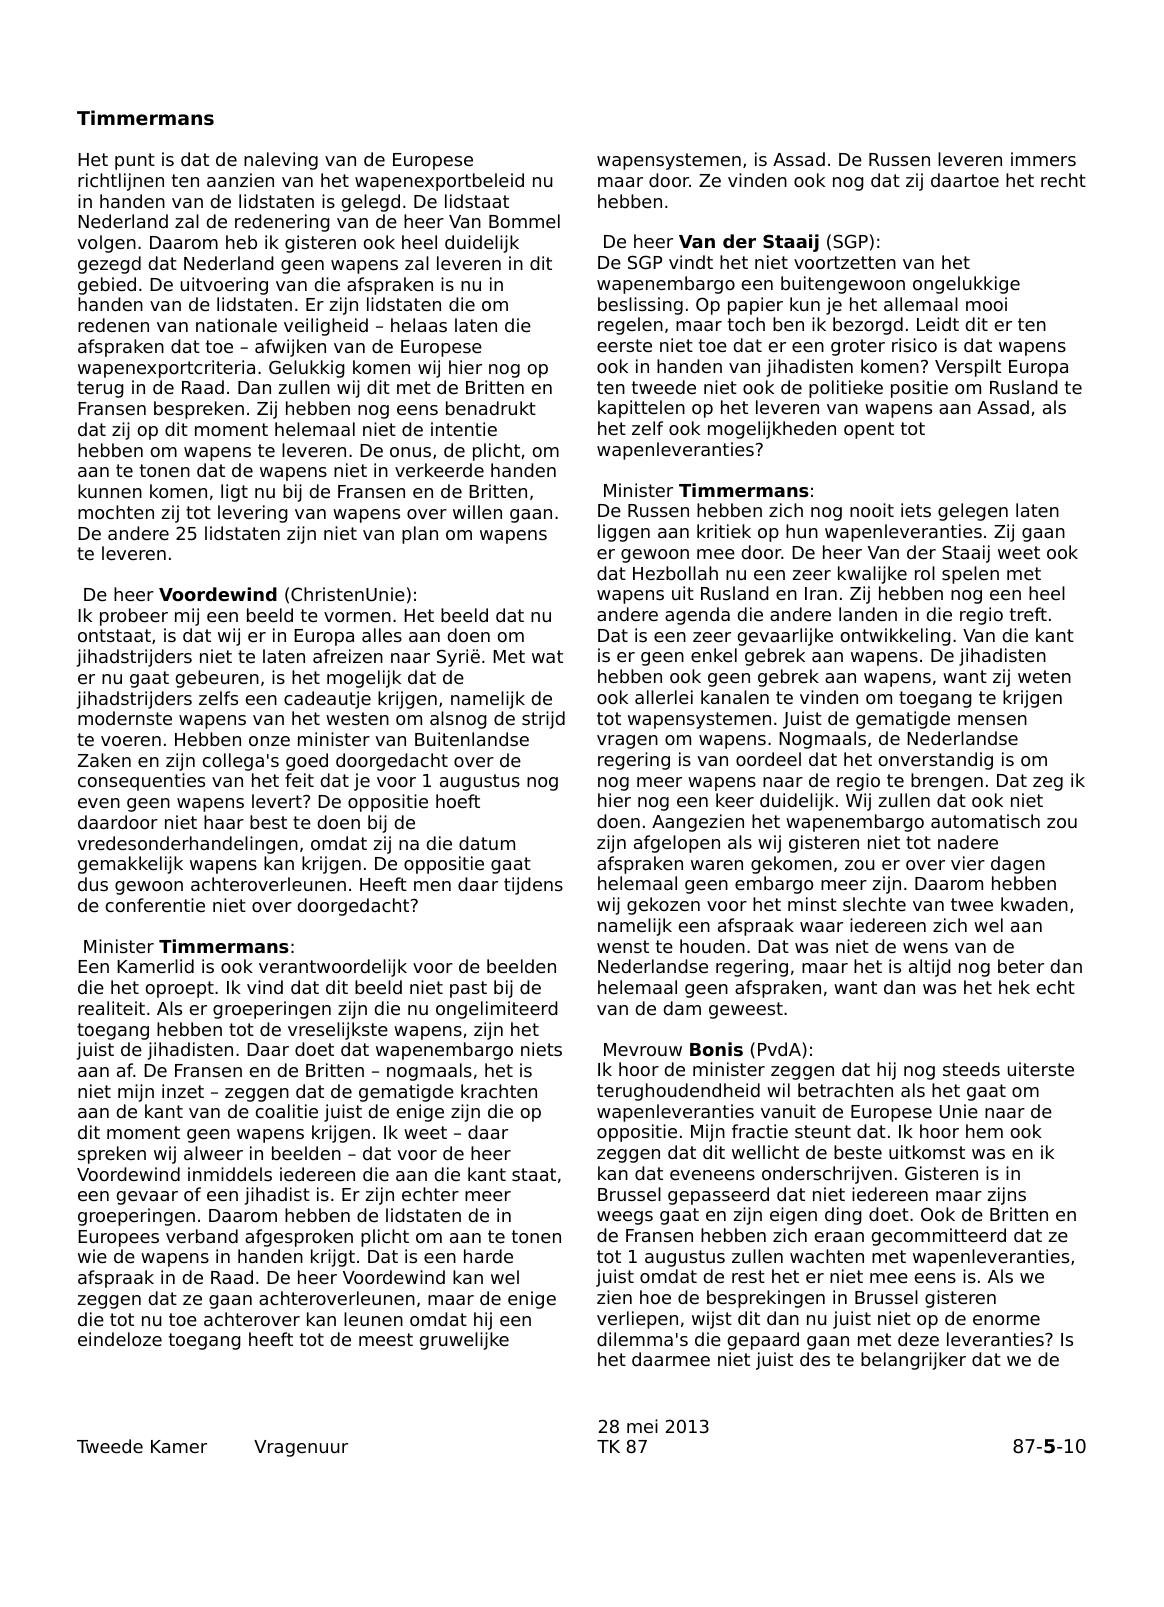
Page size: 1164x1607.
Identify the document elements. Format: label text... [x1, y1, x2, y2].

text Het punt is dat de naleving van de Europese richtlijnen ten aanzien van het wapenexportbeleid nu in handen van de lidstaten is gelegd. De lidstaat Nederland zal de redenering van de heer Van Bommel volgen. Daarom heb ik gisteren ook heel duidelijk gezegd dat Nederland geen wapens zal leveren in dit gebied. De uitvoering van die afspraken is nu in handen van de lidstaten. Er zijn lidstaten die om redenen van nationale veiligheid – helaas laten die afspraken dat toe – afwijken van de Europese wapenexportcriteria. Gelukkig komen wij hier nog op terug in de Raad. Dan zullen wij dit met de Britten en Fransen bespreken. Zij hebben nog eens benadrukt dat zij op dit moment helemaal niet de intentie hebben om wapens te leveren. De onus, de plicht, om aan te tonen dat de wapens niet in verkeerde handen kunnen komen, ligt nu bij de Fransen en de Britten, mochten zij tot levering van wapens over willen gaan. De andere 25 lidstaten zijn niet van plan om wapens te leveren. [77, 150, 567, 565]
text wapensystemen, is Assad. De Russen leveren immers maar door. Ze vinden ook nog dat zij daartoe het recht hebben. [596, 150, 1087, 212]
text Minister Timmermans: [596, 480, 1087, 501]
text De Russen hebben zich nog nooit iets gelegen laten liggen aan kritiek op hun wapenleveranties. Zij gaan er gewoon mee door. De heer Van der Staaij weet ook dat Hezbollah nu een zeer kwalijke rol spelen met wapens uit Rusland en Iran. Zij hebben nog een heel andere agenda die andere landen in die regio treft. Dat is een zeer gevaarlijke ontwikkeling. Van die kant is er geen enkel gebrek aan wapens. De jihadisten hebben ook geen gebrek aan wapens, want zij weten ook allerlei kanalen te vinden om toegang te krijgen tot wapensystemen. Juist de gematigde mensen vragen om wapens. Nogmaals, de Nederlandse regering is van oordeel dat het onverstandig is om nog meer wapens naar de regio te brengen. Dat zeg ik hier nog een keer duidelijk. Wij zullen dat ook niet doen. Aangezien het wapenembargo automatisch zou zijn afgelopen als wij gisteren niet tot nadere afspraken waren gekomen, zou er over vier dagen helemaal geen embargo meer zijn. Daarom hebben wij gekozen voor het minst slechte van twee kwaden, namelijk een afspraak waar iedereen zich wel aan wenst te houden. Dat was niet de wens van de Nederlandse regering, maar het is altijd nog beter dan helemaal geen afspraken, want dan was het hek echt van de dam geweest. [596, 501, 1087, 1019]
text De SGP vindt het niet voortzetten van het wapenembargo een buitengewoon ongelukkige beslissing. Op papier kun je het allemaal mooi regelen, maar toch ben ik bezorgd. Leidt dit er ten eerste niet toe dat er een groter risico is dat wapens ook in handen van jihadisten komen? Verspilt Europa ten tweede niet ook de politieke positie om Rusland te kapittelen op het leveren van wapens aan Assad, als het zelf ook mogelijkheden opent tot wapenleveranties? [596, 253, 1087, 460]
text Ik hoor de minister zeggen dat hij nog steeds uiterste terughoudendheid wil betrachten als het gaat om wapenleveranties vanuit de Europese Unie naar de oppositie. Mijn fractie steunt dat. Ik hoor hem ook zeggen dat dit wellicht de beste uitkomst was en ik kan dat eveneens onderschrijven. Gisteren is in Brussel gepasseerd dat niet iedereen maar zijns weegs gaat en zijn eigen ding doet. Ook de Britten en de Fransen hebben zich eraan gecommitteerd dat ze tot 1 augustus zullen wachten met wapenleveranties, juist omdat de rest het er niet mee eens is. Als we zien hoe de besprekingen in Brussel gisteren verliepen, wijst dit dan nu juist niet op de enorme dilemma's die gepaard gaan met deze leveranties? Is het daarmee niet juist des te belangrijker dat we de [596, 1060, 1087, 1371]
text Ik probeer mij een beeld te vormen. Het beeld dat nu ontstaat, is dat wij er in Europa alles aan doen om jihadstrijders niet te laten afreizen naar Syrië. Met wat er nu gaat gebeuren, is het mogelijk dat de jihadstrijders zelfs een cadeautje krijgen, namelijk de modernste wapens van het westen om alsnog de strijd te voeren. Hebben onze minister van Buitenlandse Zaken en zijn collega's goed doorgedacht over de consequenties van het feit dat je voor 1 augustus nog even geen wapens levert? De oppositie hoeft daardoor niet haar best te doen bij de vredesonderhandelingen, omdat zij na die datum gemakkelijk wapens kan krijgen. De oppositie gaat dus gewoon achteroverleunen. Heeft men daar tijdens de conferentie niet over doorgedacht? [77, 606, 567, 916]
text Minister Timmermans: [77, 936, 567, 957]
text Mevrouw Bonis (PvdA): [596, 1039, 1087, 1060]
text Een Kamerlid is ook verantwoordelijk voor de beelden die het oproept. Ik vind dat dit beeld niet past bij de realiteit. Als er groeperingen zijn die nu ongelimiteerd toegang hebben tot de vreselijkste wapens, zijn het juist de jihadisten. Daar doet dat wapenembargo niets aan af. De Fransen en de Britten – nogmaals, het is niet mijn inzet – zeggen dat de gematigde krachten aan de kant van de coalitie juist de enige zijn die op dit moment geen wapens krijgen. Ik weet – daar spreken wij alweer in beelden – dat voor de heer Voordewind inmiddels iedereen die aan die kant staat, een gevaar of een jihadist is. Er zijn echter meer groeperingen. Daarom hebben de lidstaten de in Europees verband afgesproken plicht om aan te tonen wie de wapens in handen krijgt. Dat is een harde afspraak in de Raad. De heer Voordewind kan wel zeggen dat ze gaan achteroverleunen, maar de enige die tot nu toe achterover kan leunen omdat hij een eindeloze toegang heeft tot de meest gruwelijke [77, 957, 567, 1351]
text De heer Van der Staaij (SGP): [596, 232, 1087, 253]
text De heer Voordewind (ChristenUnie): [77, 585, 567, 606]
